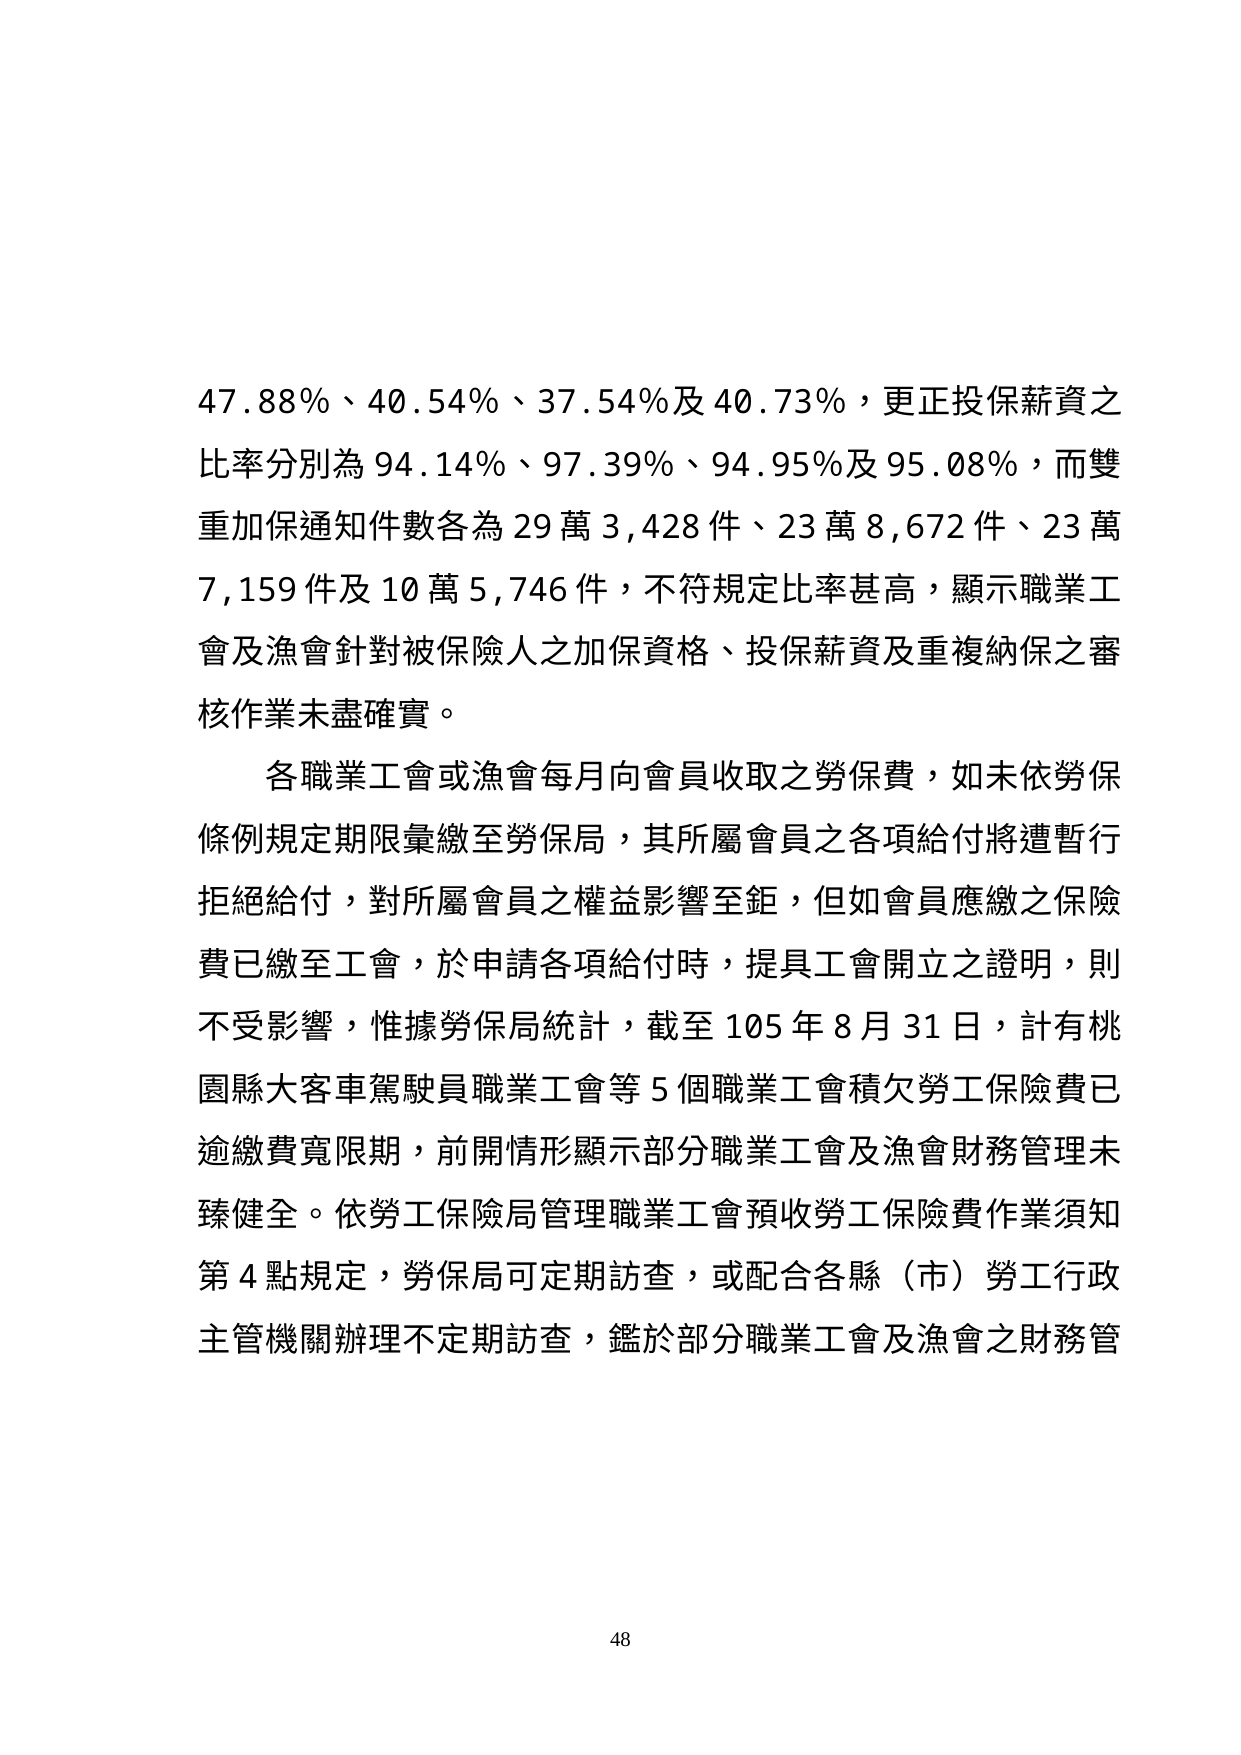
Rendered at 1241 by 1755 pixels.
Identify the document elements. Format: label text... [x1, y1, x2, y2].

text 47.88％、40.54％、37.54％及40.73％，更正投保薪資之比率分別為94.14％、97.39％、94.95％及95.08％，而雙重加保通知件數各為29萬3,428件、23萬8,672件、23萬7,159件及10萬5,746件，不符規定比率甚高，顯示職業工會及漁會針對被保險人之加保資格、投保薪資及重複納保之審核作業未盡確實。 [162, 358, 1122, 733]
text 各職業工會或漁會每月向會員收取之勞保費，如未依勞保條例規定期限彙繳至勞保局，其所屬會員之各項給付將遭暫行拒絕給付，對所屬會員之權益影響至鉅，但如會員應繳之保險費已繳至工會，於申請各項給付時，提具工會開立之證明，則不受影響，惟據勞保局統計，截至105年8月31日，計有桃園縣大客車駕駛員職業工會等5個職業工會積欠勞工保險費已逾繳費寬限期，前開情形顯示部分職業工會及漁會財務管理未臻健全。依勞工保險局管理職業工會預收勞工保險費作業須知第4點規定，勞保局可定期訪查，或配合各縣（市）勞工行政主管機關辦理不定期訪查，鑑於部分職業工會及漁會之財務管 [197, 733, 1122, 1358]
